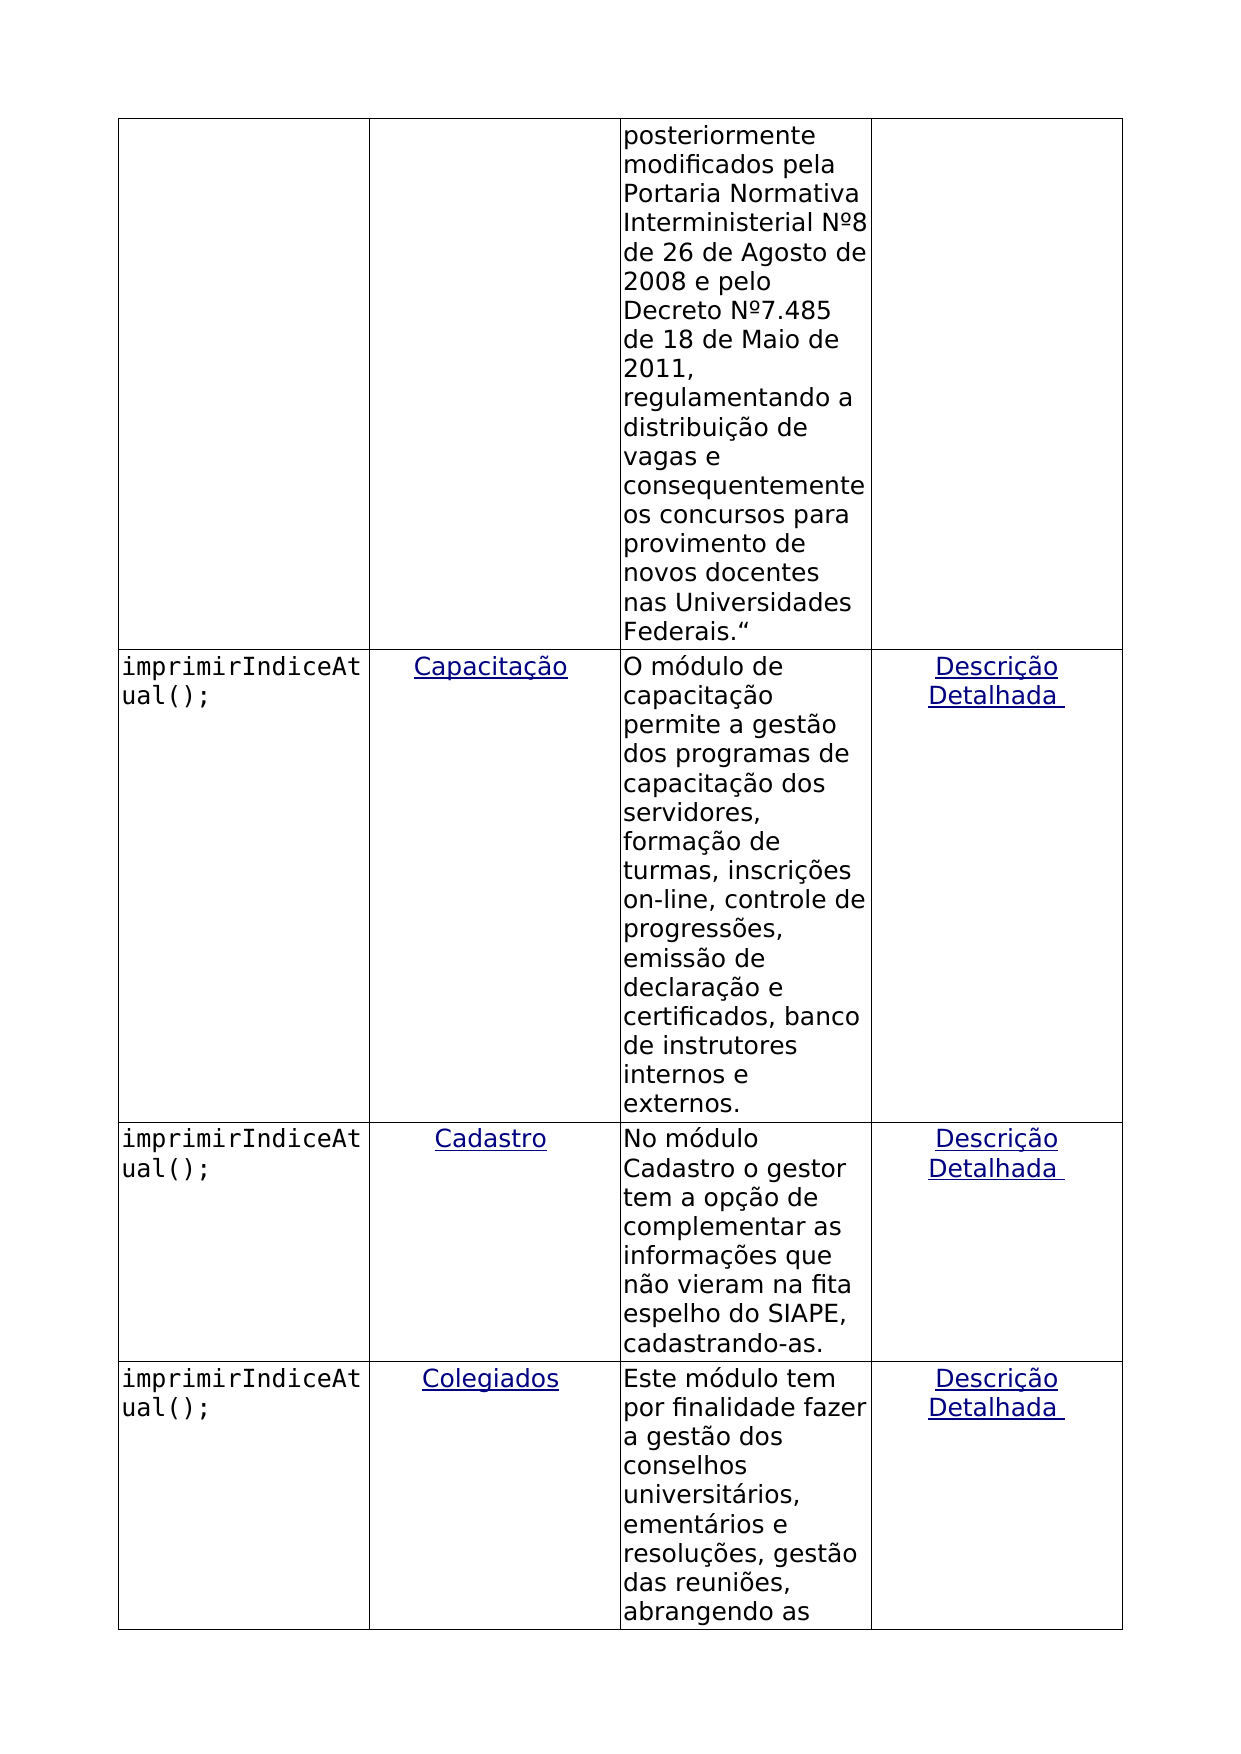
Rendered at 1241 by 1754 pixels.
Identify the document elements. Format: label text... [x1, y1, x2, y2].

table_cell Capacitação [370, 650, 620, 1122]
table_cell Descrição Detalhada [872, 650, 1122, 1122]
table_cell imprimirIndiceAtual(); [119, 1123, 369, 1361]
table_cell imprimirIndiceAtual(); [119, 650, 369, 1122]
table_cell [872, 119, 1122, 649]
table_cell posteriormente modificados pela Portaria Normativa Interministerial Nº8 de 26 de Agosto de 2008 e pelo Decreto Nº7.485 de 18 de Maio de 2011, regulamentando a distribuição de vagas e consequentemente os concursos para provimento de novos docentes nas Universidades Federais.“ [621, 119, 871, 649]
table_cell Cadastro [370, 1123, 620, 1361]
table_cell Colegiados [370, 1362, 620, 1629]
table_cell [370, 119, 620, 649]
table_cell [119, 119, 369, 649]
table_cell No módulo Cadastro o gestor tem a opção de complementar as informações que não vieram na fita espelho do SIAPE, cadastrando-as. [621, 1123, 871, 1361]
table_cell Este módulo tem por finalidade fazer a gestão dos conselhos universitários, ementários e resoluções, gestão das reuniões, abrangendo as [621, 1362, 871, 1629]
table_cell Descrição Detalhada [872, 1123, 1122, 1361]
table_cell O módulo de capacitação permite a gestão dos programas de capacitação dos servidores, formação de turmas, inscrições on-line, controle de progressões, emissão de declaração e certificados, banco de instrutores internos e externos. [621, 650, 871, 1122]
table_cell imprimirIndiceAtual(); [119, 1362, 369, 1629]
table_cell Descrição Detalhada [872, 1362, 1122, 1629]
